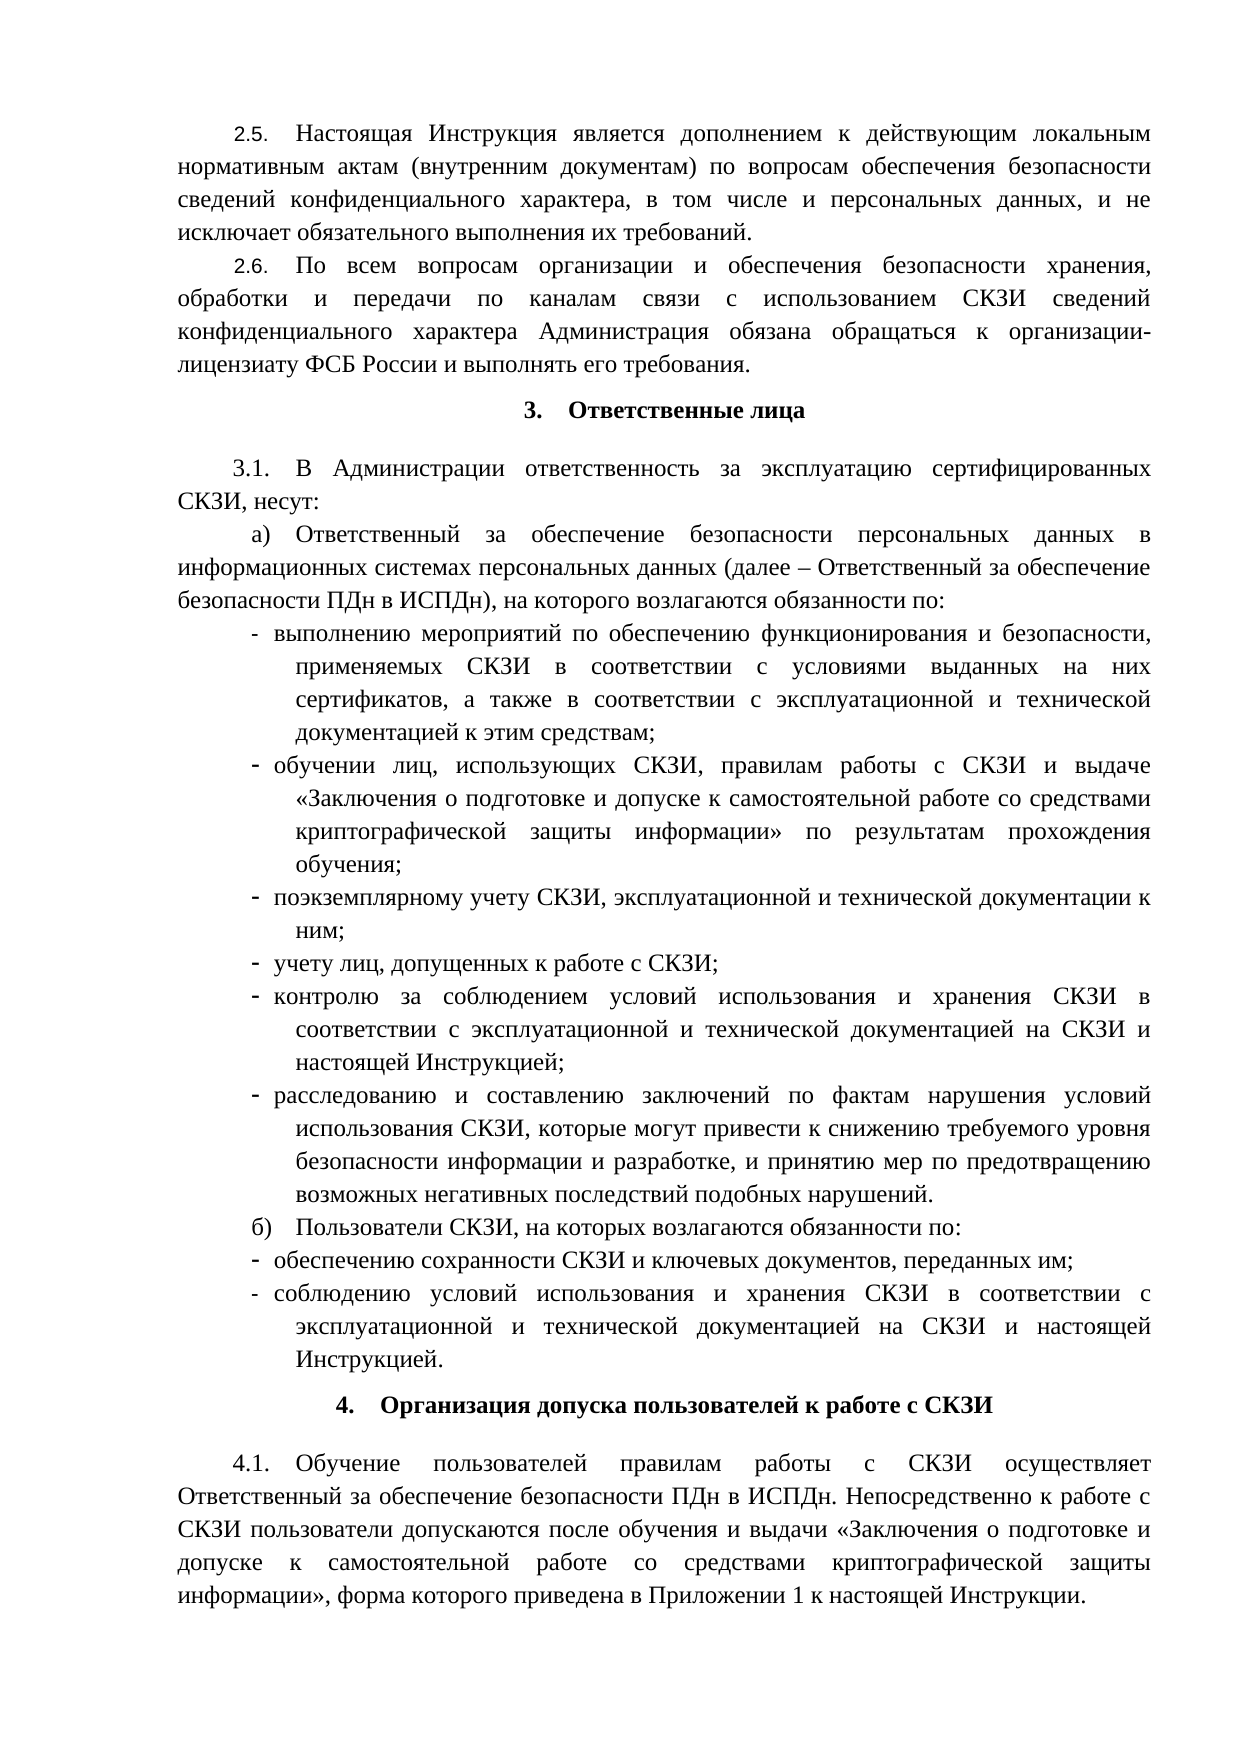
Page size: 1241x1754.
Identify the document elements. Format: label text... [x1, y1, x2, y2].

list обучении лиц, использующих СКЗИ, правилам работы с СКЗИ и выдаче «Заключения о подготовке и допуске к самостоятельной работе со средствами криптографической защиты информации» по результатам прохождения обучения; [251, 750, 1152, 878]
list учету лиц, допущенных к работе с СКЗИ; [251, 948, 1152, 977]
list Настоящая Инструкция является дополнением к действующим локальным нормативным актам (внутренним документам) по вопросам обеспечения безопасности сведений конфиденциального характера, в том числе и персональных данных, и не исключает обязательного выполнения их требований. [177, 118, 1152, 246]
list обеспечению сохранности СКЗИ и ключевых документов, переданных им; [251, 1245, 1152, 1274]
list По всем вопросам организации и обеспечения безопасности хранения, обработки и передачи по каналам связи с использованием СКЗИ сведений конфиденциального характера Администрация обязана обращаться к организации-лицензиату ФСБ России и выполнять его требования. [177, 250, 1152, 378]
list контролю за соблюдением условий использования и хранения СКЗИ в соответствии с эксплуатационной и технической документацией на СКЗИ и настоящей Инструкцией; [251, 981, 1152, 1076]
list соблюдению условий использования и хранения СКЗИ в соответствии с эксплуатационной и технической документацией на СКЗИ и настоящей Инструкцией. [251, 1278, 1152, 1373]
list поэкземплярному учету СКЗИ, эксплуатационной и технической документации к ним; [251, 882, 1152, 944]
list В Администрации ответственность за эксплуатацию сертифицированных СКЗИ, несут: [177, 453, 1152, 514]
list Пользователи СКЗИ, на которых возлагаются обязанности по: [177, 1212, 1152, 1241]
list расследованию и составлению заключений по фактам нарушения условий использования СКЗИ, которые могут привести к снижению требуемого уровня безопасности информации и разработке, и принятию мер по предотвращению возможных негативных последствий подобных нарушений. [251, 1080, 1152, 1208]
list выполнению мероприятий по обеспечению функционирования и безопасности, применяемых СКЗИ в соответствии с условиями выданных на них сертификатов, а также в соответствии с эксплуатационной и технической документацией к этим средствам; [251, 618, 1152, 746]
list Обучение пользователей правилам работы с СКЗИ осуществляет Ответственный за обеспечение безопасности ПДн в ИСПДн. Непосредственно к работе с СКЗИ пользователи допускаются после обучения и выдачи «Заключения о подготовке и допуске к самостоятельной работе со средствами криптографической защиты информации», форма которого приведена в Приложении 1 к настоящей Инструкции. [177, 1448, 1152, 1609]
list Ответственные лица [177, 395, 1152, 423]
list Организация допуска пользователей к работе с СКЗИ [177, 1390, 1152, 1419]
list Ответственный за обеспечение безопасности персональных данных в информационных системах персональных данных (далее – Ответственный за обеспечение безопасности ПДн в ИСПДн), на которого возлагаются обязанности по: [177, 519, 1152, 614]
